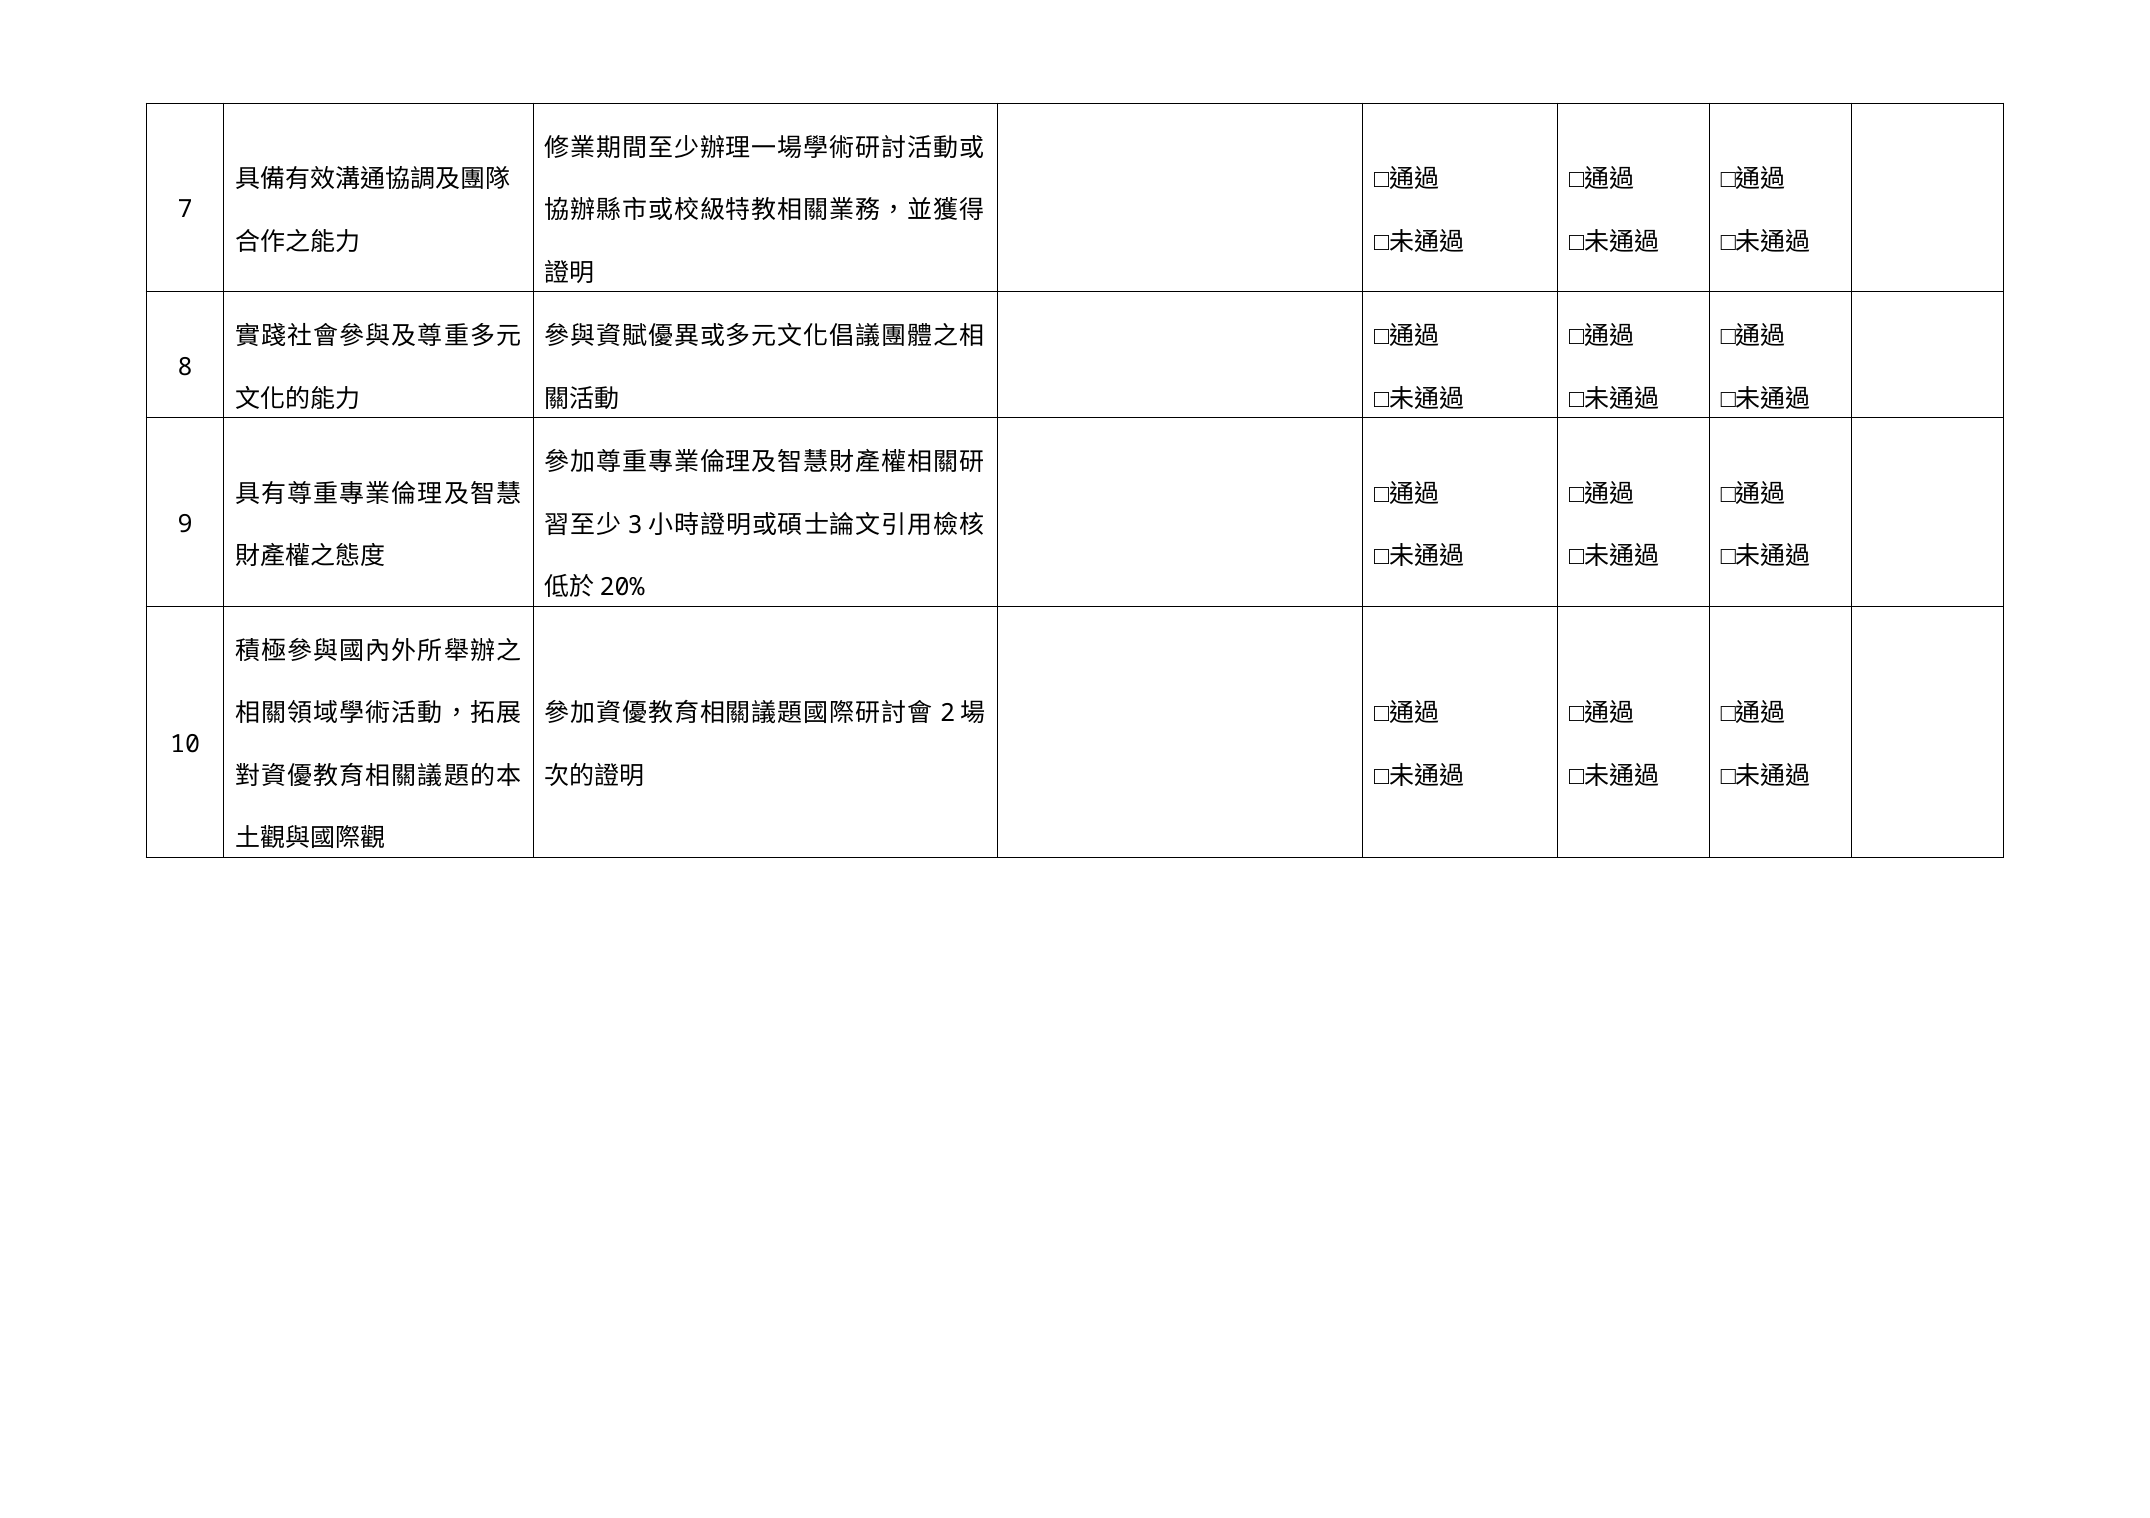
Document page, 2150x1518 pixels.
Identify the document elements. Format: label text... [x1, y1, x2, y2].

table_cell □通過 □未通過 [1558, 607, 1709, 857]
table_cell □通過 □未通過 [1558, 418, 1709, 606]
table_cell [1852, 418, 2003, 606]
table_cell 具有尊重專業倫理及智慧財產權之態度 [224, 418, 533, 606]
table_cell 具備有效溝通協調及團隊合作之能力 [224, 104, 533, 291]
table_cell [1852, 104, 2003, 291]
table_cell 9 [147, 418, 223, 606]
table_cell 實踐社會參與及尊重多元文化的能力 [224, 292, 533, 417]
table_cell □通過 □未通過 [1710, 607, 1851, 857]
table_cell □通過 □未通過 [1710, 418, 1851, 606]
table_cell □通過 □未通過 [1363, 418, 1557, 606]
table_cell 參與資賦優異或多元文化倡議團體之相關活動 [534, 292, 997, 417]
table_cell [1852, 607, 2003, 857]
table_cell □通過 □未通過 [1363, 607, 1557, 857]
table_cell 7 [147, 104, 223, 291]
table_cell □通過 □未通過 [1558, 292, 1709, 417]
table_cell [998, 292, 1362, 417]
table_cell [998, 418, 1362, 606]
table_cell 積極參與國內外所舉辦之相關領域學術活動，拓展對資優教育相關議題的本土觀與國際觀 [224, 607, 533, 857]
table_cell 10 [147, 607, 223, 857]
table_cell [998, 104, 1362, 291]
table_cell [998, 607, 1362, 857]
table_cell □通過 □未通過 [1710, 292, 1851, 417]
table_cell □通過 □未通過 [1363, 104, 1557, 291]
table_cell 參加尊重專業倫理及智慧財產權相關研習至少3小時證明或碩士論文引用檢核低於20% [534, 418, 997, 606]
table_cell 參加資優教育相關議題國際研討會2場次的證明 [534, 607, 997, 857]
table_cell □通過 □未通過 [1558, 104, 1709, 291]
table_cell □通過 □未通過 [1363, 292, 1557, 417]
table_cell □通過 □未通過 [1710, 104, 1851, 291]
table_cell 8 [147, 292, 223, 417]
table_cell 修業期間至少辦理一場學術研討活動或協辦縣市或校級特教相關業務，並獲得證明 [534, 104, 997, 291]
table_cell [1852, 292, 2003, 417]
